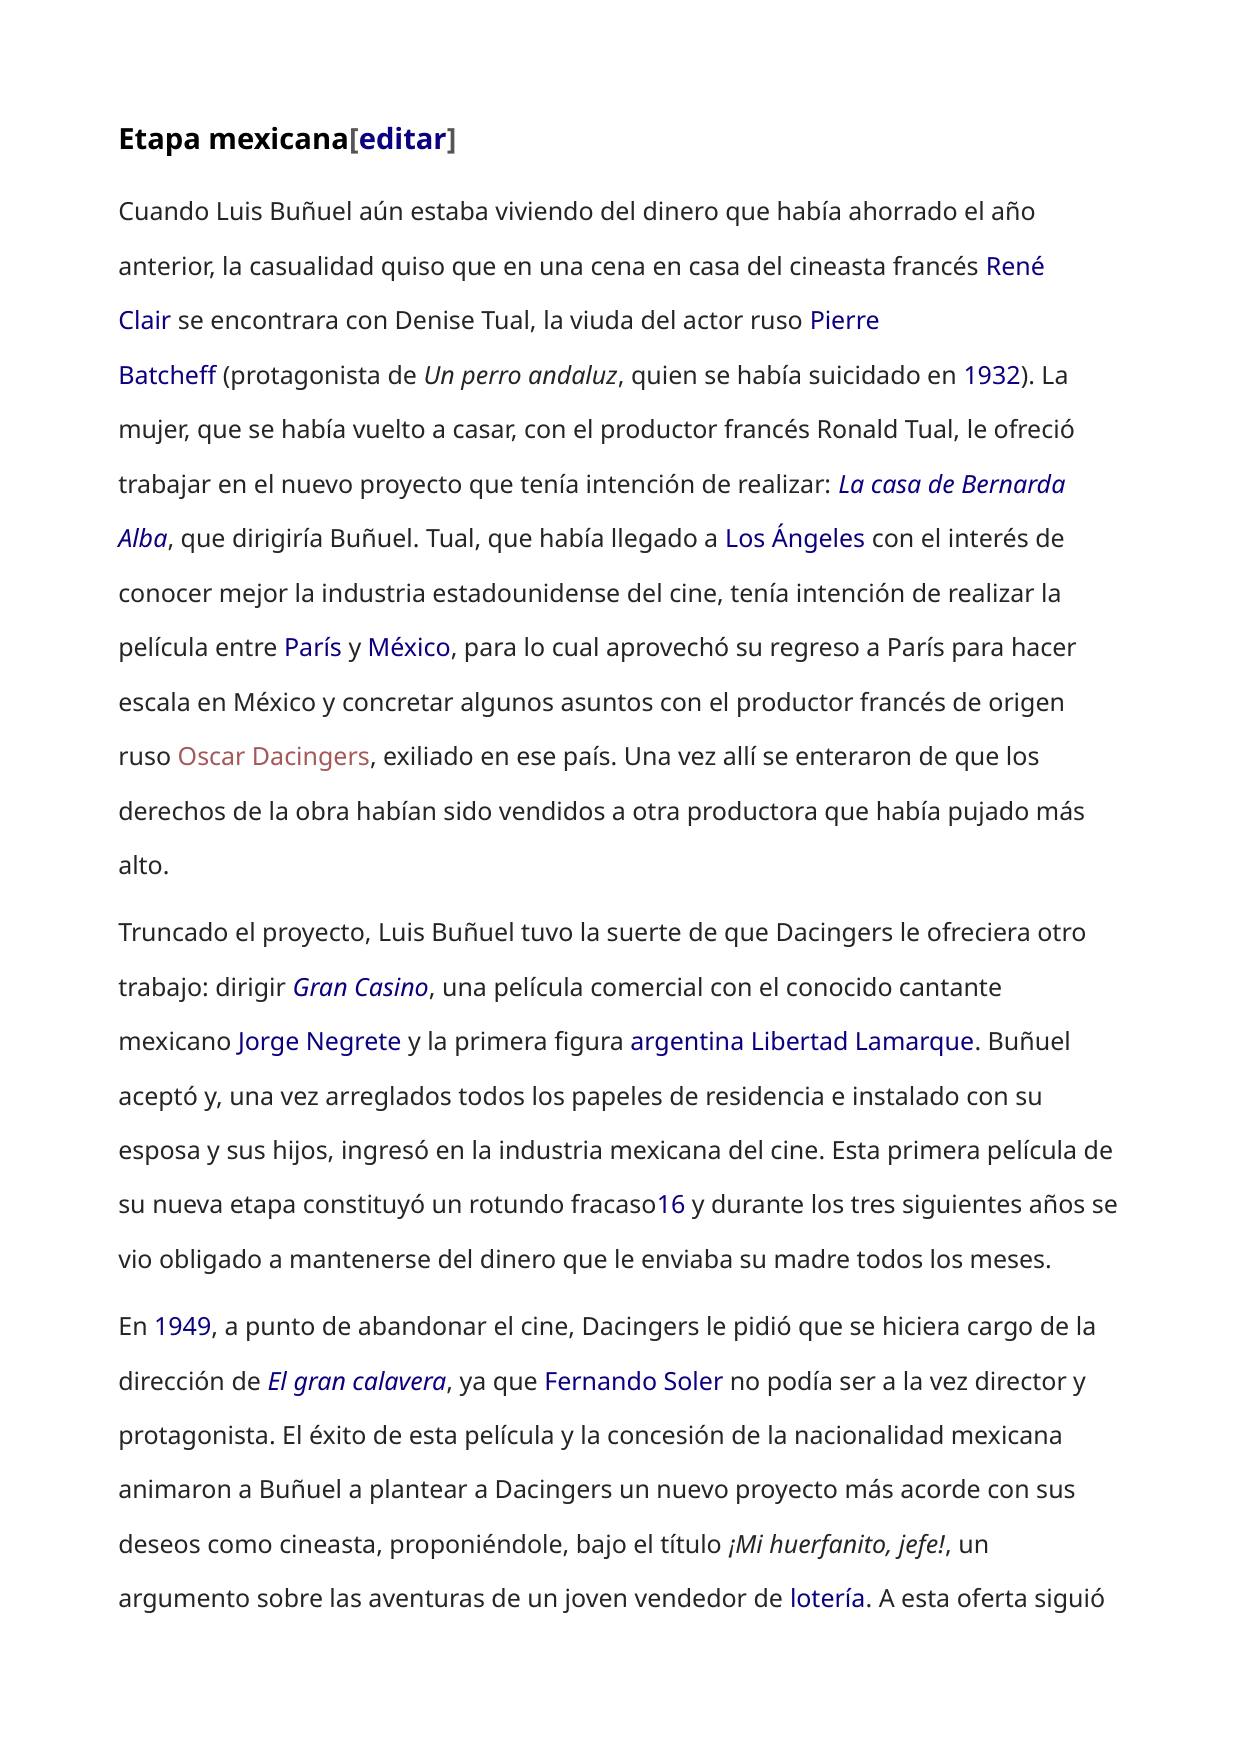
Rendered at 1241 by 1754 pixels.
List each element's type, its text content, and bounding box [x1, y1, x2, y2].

text Cuando Luis Buñuel aún estaba viviendo del dinero que había ahorrado el año anterior, la casualidad quiso que en una cena en casa del cineasta francés René Clair se encontrara con Denise Tual, la viuda del actor ruso Pierre Batcheff (protagonista de Un perro andaluz, quien se había suicidado en 1932). La mujer, que se había vuelto a casar, con el productor francés Ronald Tual, le ofreció trabajar en el nuevo proyecto que tenía intención de realizar: La casa de Bernarda Alba, que dirigiría Buñuel. Tual, que había llegado a Los Ángeles con el interés de conocer mejor la industria estadounidense del cine, tenía intención de realizar la película entre París y México, para lo cual aprovechó su regreso a París para hacer escala en México y concretar algunos asuntos con el productor francés de origen ruso Oscar Dacingers, exiliado en ese país. Una vez allí se enteraron de que los derechos de la obra habían sido vendidos a otra productora que había pujado más alto. [118, 194, 1122, 882]
text Truncado el proyecto, Luis Buñuel tuvo la suerte de que Dacingers le ofreciera otro trabajo: dirigir Gran Casino, una película comercial con el conocido cantante mexicano Jorge Negrete y la primera figura argentina Libertad Lamarque. Buñuel aceptó y, una vez arreglados todos los papeles de residencia e instalado con su esposa y sus hijos, ingresó en la industria mexicana del cine. Esta primera película de su nueva etapa constituyó un rotundo fracaso16 y durante los tres siguientes años se vio obligado a mantenerse del dinero que le enviaba su madre todos los meses. [118, 915, 1122, 1276]
subtitle Etapa mexicana[editar] [118, 118, 1122, 158]
text En 1949, a punto de abandonar el cine, Dacingers le pidió que se hiciera cargo de la dirección de El gran calavera, ya que Fernando Soler no podía ser a la vez director y protagonista. El éxito de esta película y la concesión de la nacionalidad mexicana animaron a Buñuel a plantear a Dacingers un nuevo proyecto más acorde con sus deseos como cineasta, proponiéndole, bajo el título ¡Mi huerfanito, jefe!, un argumento sobre las aventuras de un joven vendedor de lotería. A esta oferta siguió [118, 1309, 1122, 1615]
